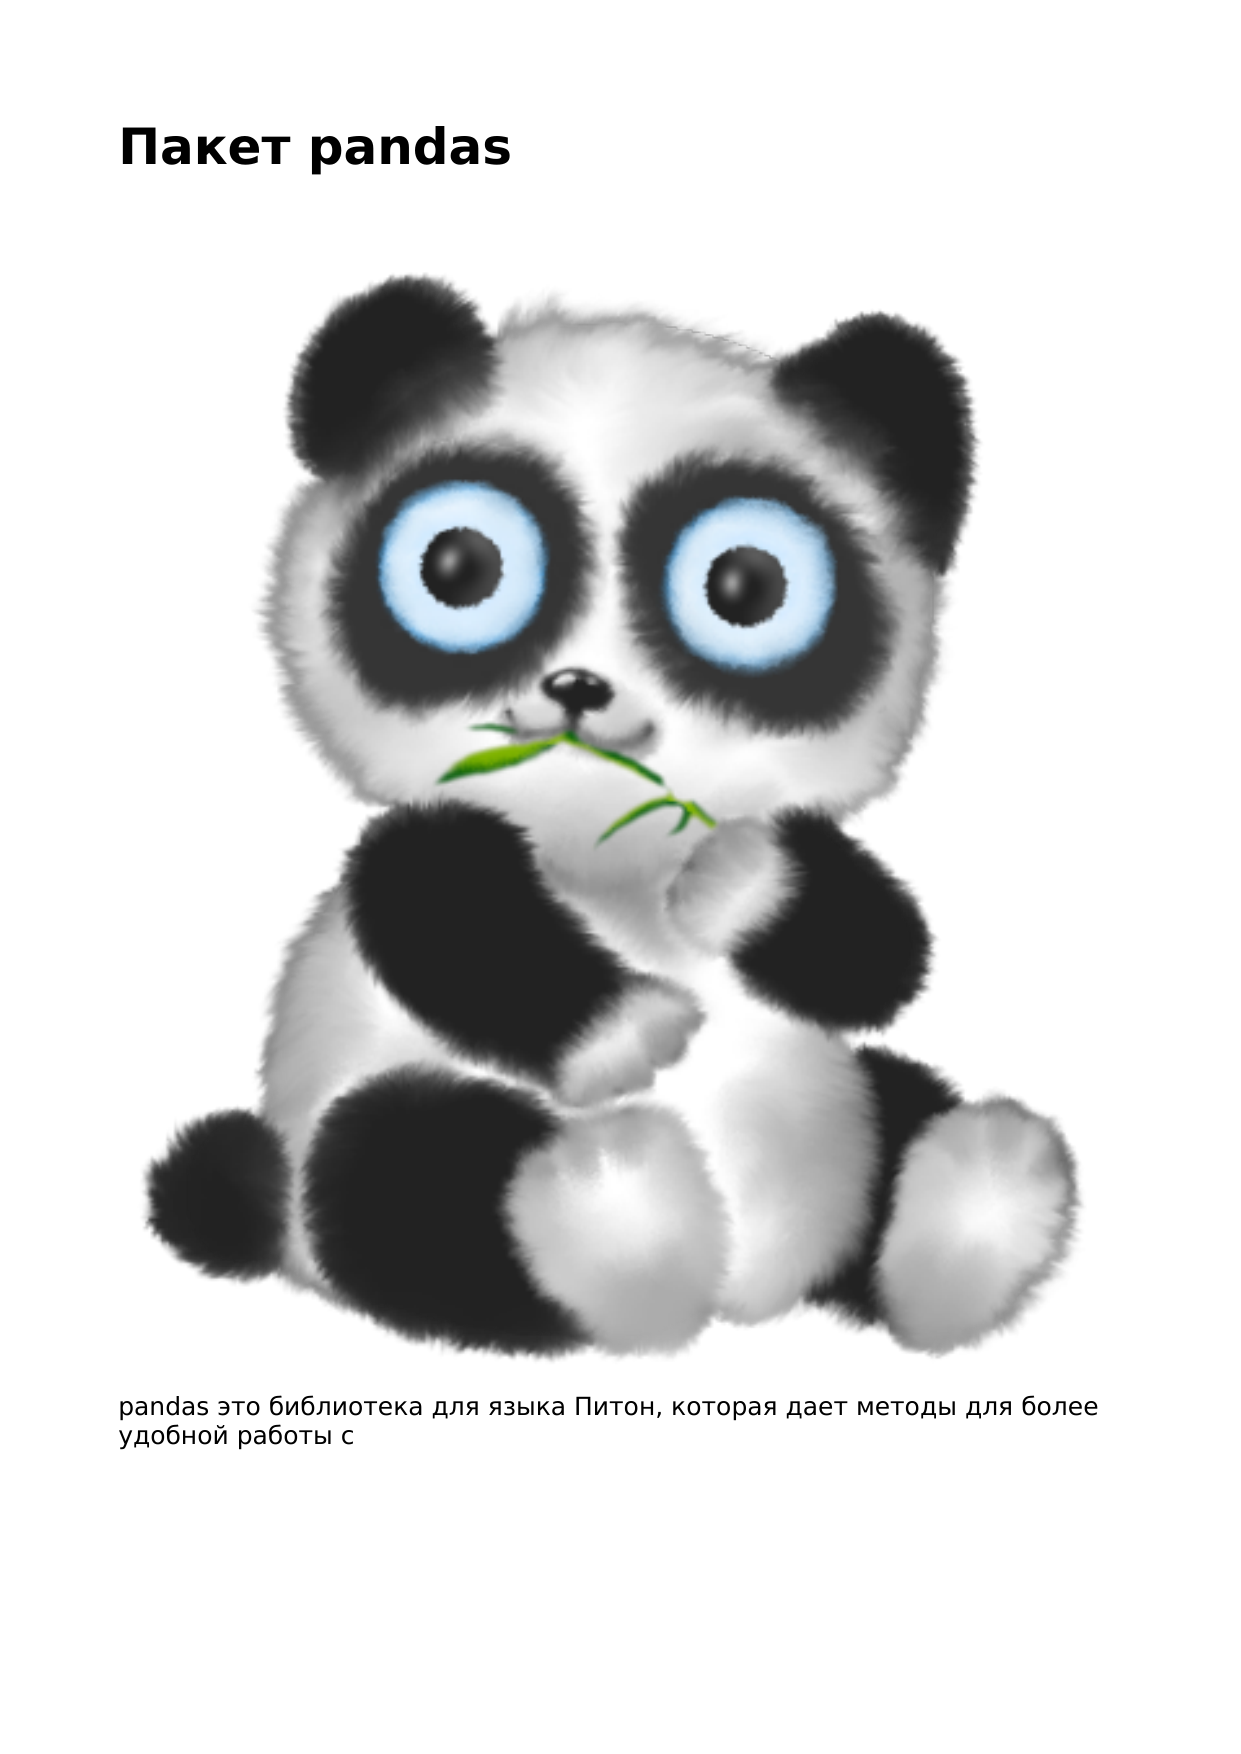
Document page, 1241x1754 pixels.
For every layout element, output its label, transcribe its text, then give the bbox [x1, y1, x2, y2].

picture [118, 188, 1123, 1393]
text pandas это библиотека для языка Питон, которая дает методы для более удобной работы с [118, 1393, 1122, 1451]
subtitle Пакет pandas [118, 118, 1122, 176]
